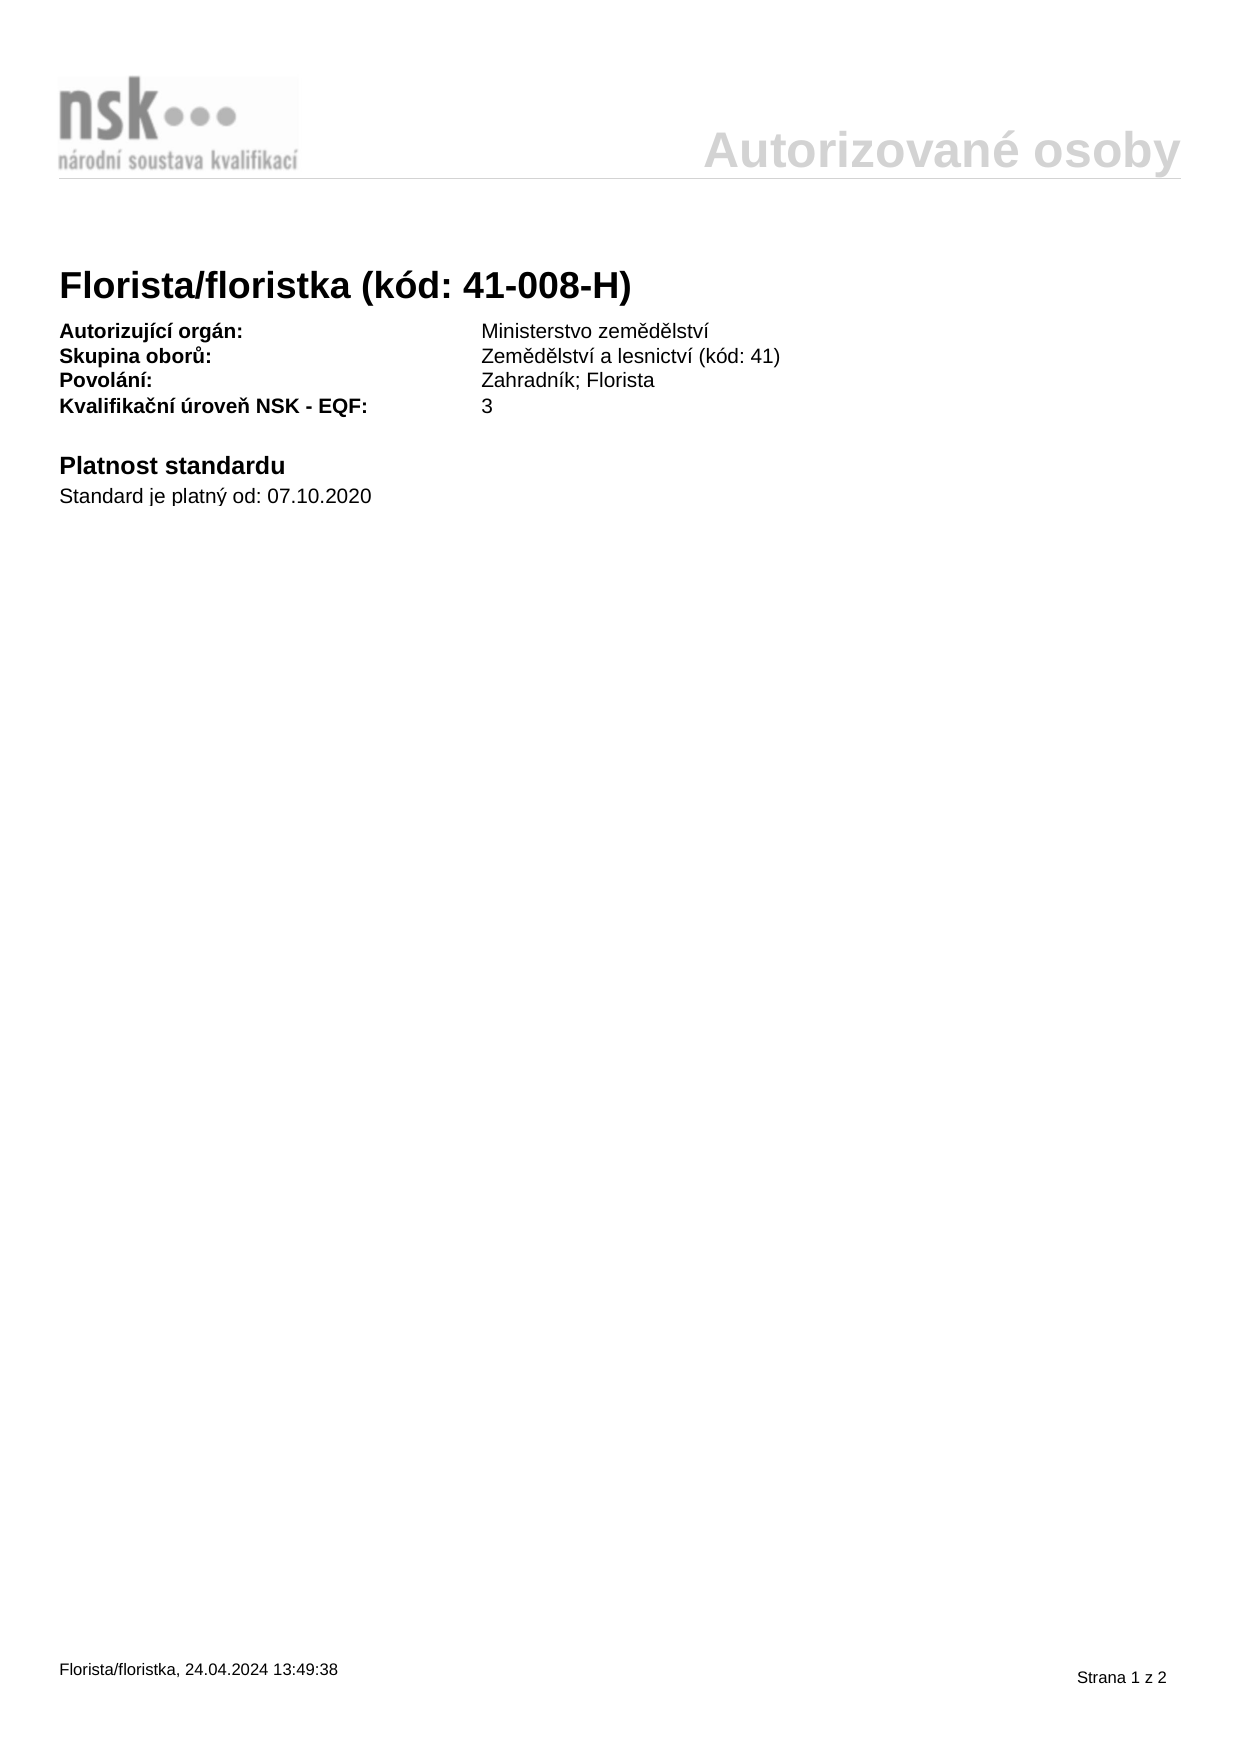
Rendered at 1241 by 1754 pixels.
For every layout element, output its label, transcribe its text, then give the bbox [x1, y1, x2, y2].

table_cell [1167, 196, 1181, 224]
table_cell [119, 1384, 481, 1659]
table_cell [886, 1106, 1167, 1383]
table_cell [618, 196, 626, 224]
table_cell [1167, 1660, 1181, 1696]
table_cell Florista/floristka (kód: 41-008-H) [59, 224, 1181, 307]
table_cell [626, 1384, 860, 1659]
table_cell [59, 172, 119, 178]
table_cell 3 [481, 394, 1181, 417]
table_cell [860, 196, 886, 224]
table_cell [626, 307, 860, 319]
table_cell [860, 418, 886, 447]
table_cell [618, 418, 626, 447]
table_cell [860, 806, 886, 1106]
table_cell [59, 506, 119, 806]
table_cell [481, 172, 617, 178]
table_cell Standard je platný od: 07.10.2020 [59, 484, 1181, 506]
table_cell [1167, 1384, 1181, 1659]
table_cell [481, 806, 617, 1106]
table_cell [618, 1106, 626, 1383]
table_cell [481, 1106, 617, 1383]
table_cell [1167, 806, 1181, 1106]
table_cell Strana 1 z 2 [860, 1660, 1167, 1696]
table_cell Platnost standardu [59, 448, 1181, 483]
table_cell [119, 1106, 481, 1383]
table_cell [119, 506, 481, 806]
table_cell Zahradník; Florista [481, 368, 1181, 393]
table_cell [1167, 307, 1181, 319]
table_cell [481, 1384, 617, 1659]
table_cell [59, 806, 119, 1106]
table_cell [886, 1384, 1167, 1659]
table_cell [886, 506, 1167, 806]
table_cell [59, 307, 119, 319]
table_cell [618, 806, 626, 1106]
table_cell [1167, 506, 1181, 806]
table_cell [119, 307, 481, 319]
table_cell [59, 179, 1181, 196]
table_cell [860, 307, 886, 319]
table_cell Povolání: [59, 368, 481, 392]
table_cell [481, 418, 617, 447]
table_cell [626, 196, 860, 224]
table_cell Autorizující orgán: [59, 319, 481, 343]
table_cell [59, 418, 119, 447]
table_cell [886, 307, 1167, 319]
table_cell [481, 196, 617, 224]
table_cell Zemědělství a lesnictví (kód: 41) [481, 344, 1181, 368]
table_cell [59, 1106, 119, 1383]
table_cell [1167, 1106, 1181, 1383]
table_cell Skupina oborů: [59, 344, 481, 368]
table_cell [626, 806, 860, 1106]
table_cell [59, 1384, 119, 1659]
table_cell Kvalifikační úroveň NSK - EQF: [59, 394, 481, 417]
table_cell [626, 418, 860, 447]
table_cell [618, 506, 626, 806]
table_header [619, 59, 626, 172]
table_cell [860, 506, 886, 806]
table_cell [119, 418, 481, 447]
table_cell [618, 1384, 626, 1659]
picture [57, 59, 619, 172]
table_cell [59, 196, 119, 224]
table_cell [886, 196, 1167, 224]
table_cell [1167, 418, 1181, 447]
table_header Autorizované osoby [626, 59, 1181, 178]
table_cell [119, 172, 481, 178]
table_cell [618, 172, 626, 178]
table_cell [481, 506, 617, 806]
table_cell [119, 806, 481, 1106]
table_cell [886, 806, 1167, 1106]
table_cell [626, 1106, 860, 1383]
table_cell Florista/floristka, 24.04.2024 13:49:38 [59, 1660, 860, 1696]
table_cell Ministerstvo zemědělství [481, 319, 1181, 344]
table_cell [860, 1106, 886, 1383]
table_cell [481, 307, 617, 319]
table_cell [860, 1384, 886, 1659]
table_cell [626, 506, 860, 806]
table_cell [119, 196, 481, 224]
table_cell [618, 307, 626, 319]
table_cell [886, 418, 1167, 447]
